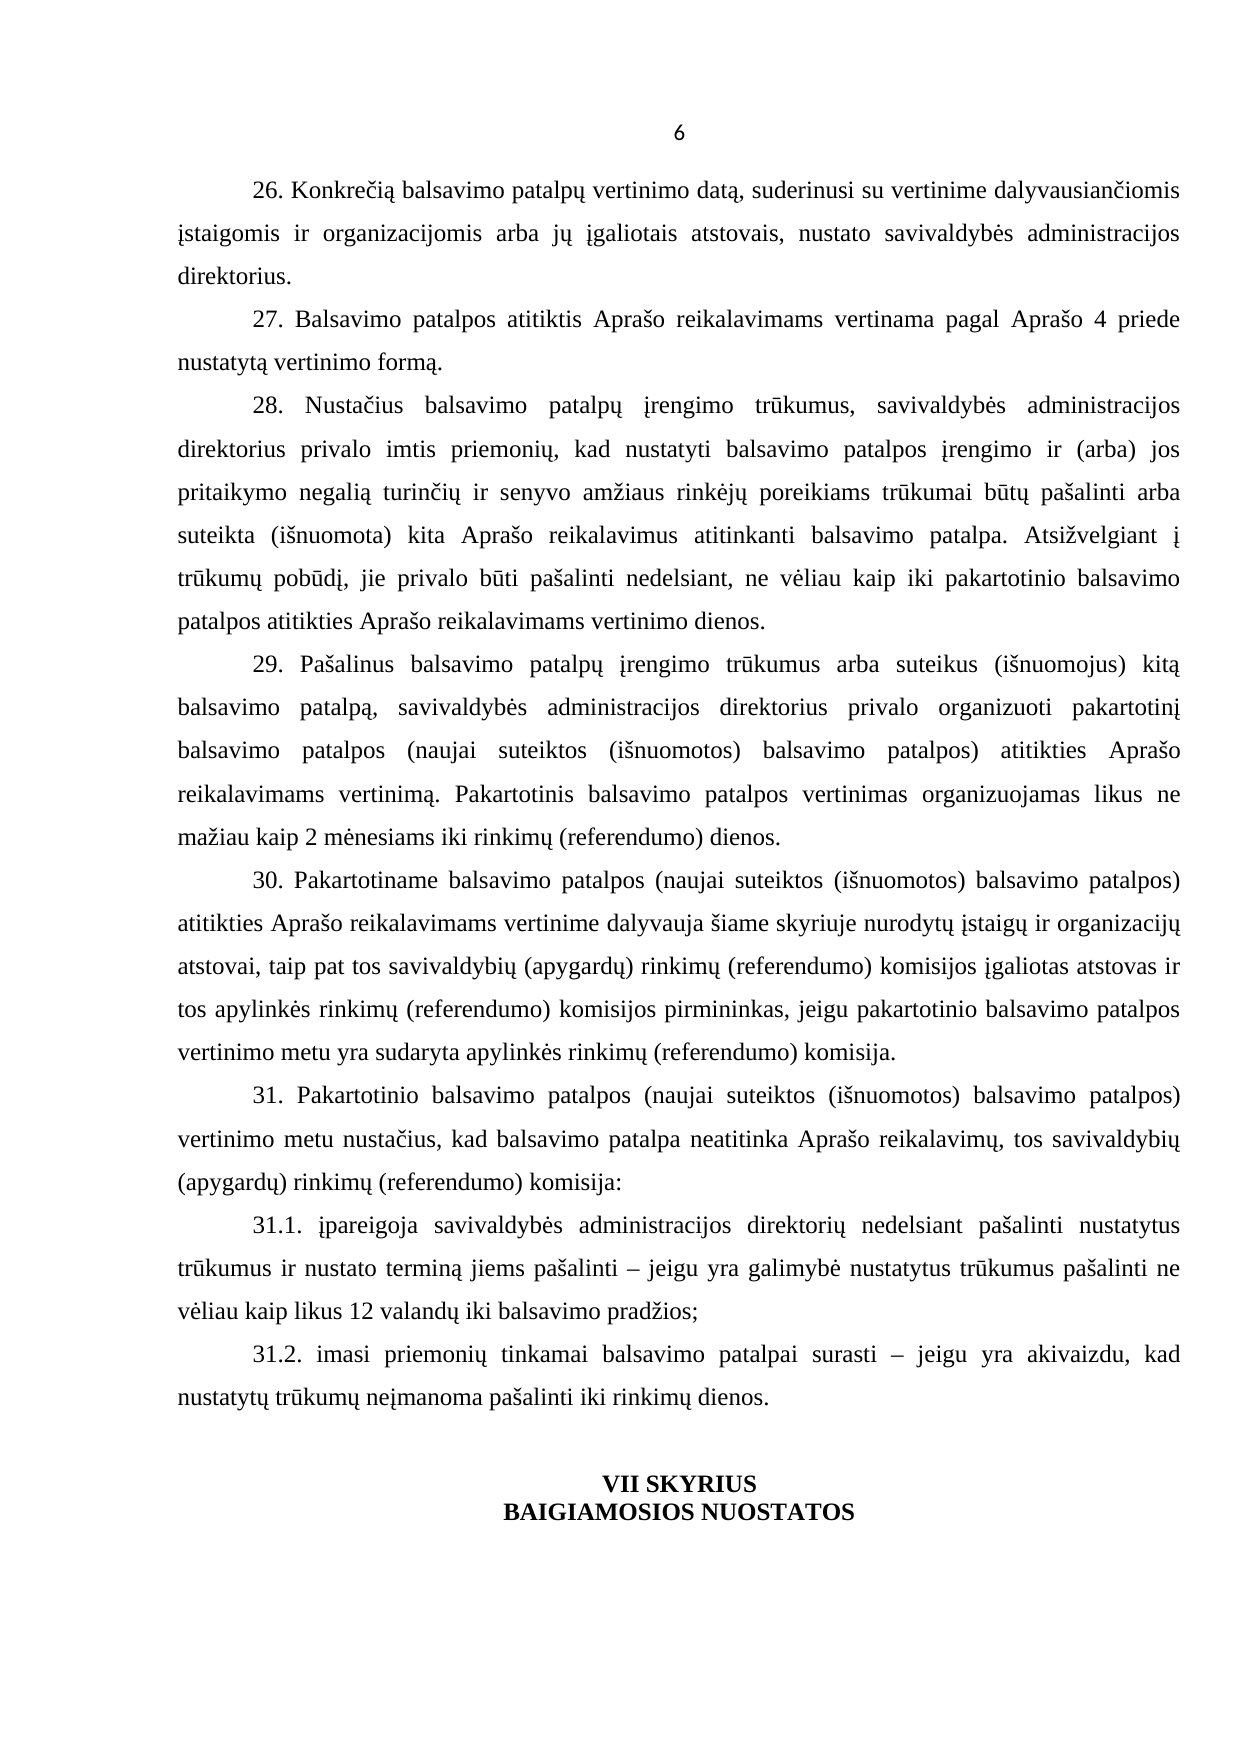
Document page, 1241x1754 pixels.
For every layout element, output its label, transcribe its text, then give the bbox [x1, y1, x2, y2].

text VII SKYRIUS [177, 1469, 1181, 1497]
text 31.1. įpareigoja savivaldybės administracijos direktorių nedelsiant pašalinti nustatytus trūkumus ir nustato terminą jiems pašalinti – jeigu yra galimybė nustatytus trūkumus pašalinti ne vėliau kaip likus 12 valandų iki balsavimo pradžios; [177, 1210, 1181, 1325]
text BAIGIAMOSIOS NUOSTATOS [177, 1497, 1181, 1526]
text 26. Konkrečią balsavimo patalpų vertinimo datą, suderinusi su vertinime dalyvausiančiomis įstaigomis ir organizacijomis arba jų įgaliotais atstovais, nustato savivaldybės administracijos direktorius. [177, 175, 1181, 290]
text 29. Pašalinus balsavimo patalpų įrengimo trūkumus arba suteikus (išnuomojus) kitą balsavimo patalpą, savivaldybės administracijos direktorius privalo organizuoti pakartotinį balsavimo patalpos (naujai suteiktos (išnuomotos) balsavimo patalpos) atitikties Aprašo reikalavimams vertinimą. Pakartotinis balsavimo patalpos vertinimas organizuojamas likus ne mažiau kaip 2 mėnesiams iki rinkimų (referendumo) dienos. [177, 649, 1181, 851]
text 30. Pakartotiname balsavimo patalpos (naujai suteiktos (išnuomotos) balsavimo patalpos) atitikties Aprašo reikalavimams vertinime dalyvauja šiame skyriuje nurodytų įstaigų ir organizacijų atstovai, taip pat tos savivaldybių (apygardų) rinkimų (referendumo) komisijos įgaliotas atstovas ir tos apylinkės rinkimų (referendumo) komisijos pirmininkas, jeigu pakartotinio balsavimo patalpos vertinimo metu yra sudaryta apylinkės rinkimų (referendumo) komisija. [177, 865, 1181, 1066]
text 31.2. imasi priemonių tinkamai balsavimo patalpai surasti – jeigu yra akivaizdu, kad nustatytų trūkumų neįmanoma pašalinti iki rinkimų dienos. [177, 1339, 1181, 1411]
text 31. Pakartotinio balsavimo patalpos (naujai suteiktos (išnuomotos) balsavimo patalpos) vertinimo metu nustačius, kad balsavimo patalpa neatitinka Aprašo reikalavimų, tos savivaldybių (apygardų) rinkimų (referendumo) komisija: [177, 1081, 1181, 1196]
text 27. Balsavimo patalpos atitiktis Aprašo reikalavimams vertinama pagal Aprašo 4 priede nustatytą vertinimo formą. [177, 304, 1181, 376]
text 28. Nustačius balsavimo patalpų įrengimo trūkumus, savivaldybės administracijos direktorius privalo imtis priemonių, kad nustatyti balsavimo patalpos įrengimo ir (arba) jos pritaikymo negalią turinčių ir senyvo amžiaus rinkėjų poreikiams trūkumai būtų pašalinti arba suteikta (išnuomota) kita Aprašo reikalavimus atitinkanti balsavimo patalpa. Atsižvelgiant į trūkumų pobūdį, jie privalo būti pašalinti nedelsiant, ne vėliau kaip iki pakartotinio balsavimo patalpos atitikties Aprašo reikalavimams vertinimo dienos. [177, 391, 1181, 635]
